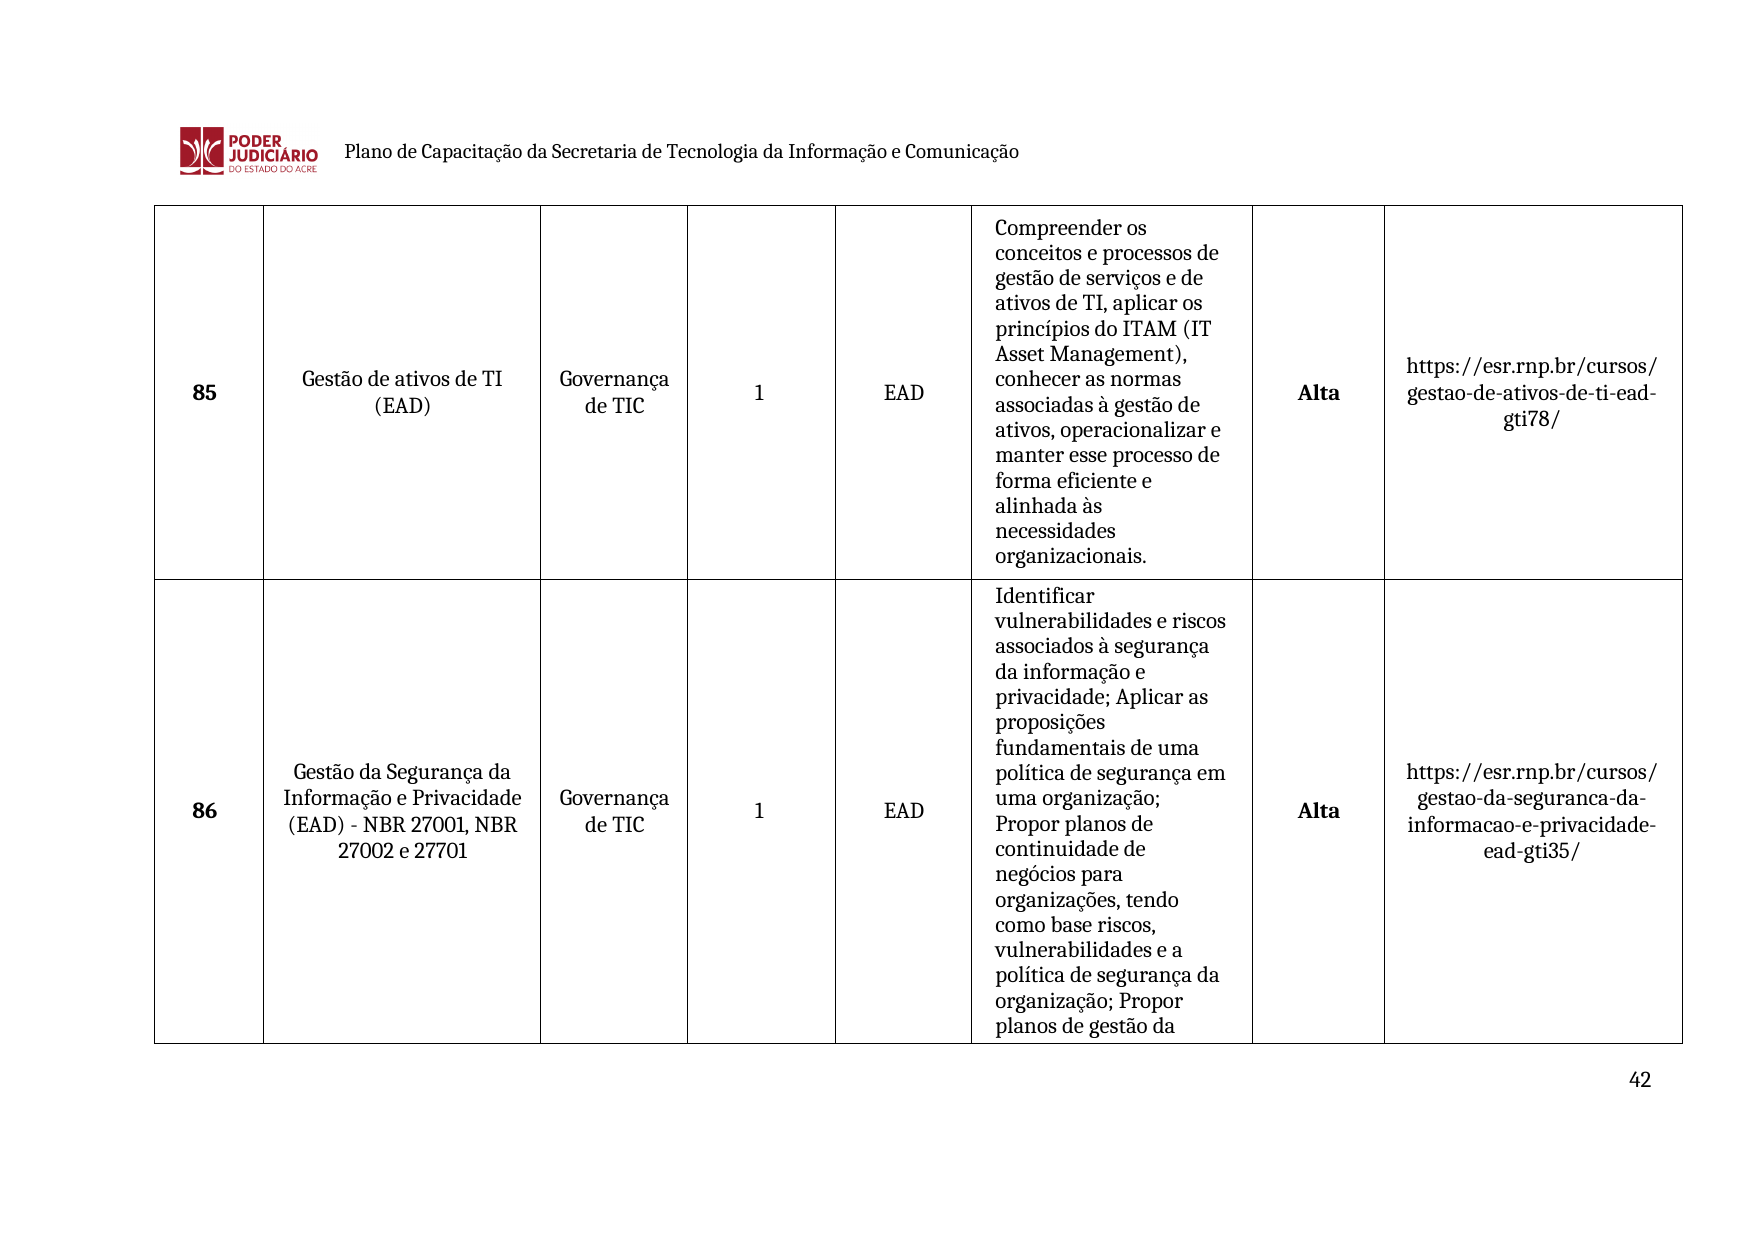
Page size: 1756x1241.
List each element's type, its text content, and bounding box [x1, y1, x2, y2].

table_cell Identificar vulnerabilidades e riscos associados à segurança da informação e privacidade; Aplicar as proposições fundamentais de uma política de segurança em uma organização; Propor planos de continuidade de negócios para organizações, tendo como base riscos, vulnerabilidades e a política de segurança da organização; Propor planos de gestão da [972, 580, 1252, 1043]
table_cell 86 [155, 580, 263, 1043]
table_cell 85 [155, 206, 263, 579]
picture [177, 123, 321, 179]
table_cell Alta [1253, 580, 1384, 1043]
table_cell Gestão de ativos de TI (EAD) [264, 206, 540, 579]
table_cell 1 [688, 580, 835, 1043]
table_cell https://esr.rnp.br/cursos/gestao-de-ativos-de-ti-ead-gti78/ [1385, 206, 1682, 579]
table_cell Alta [1253, 206, 1384, 579]
table_cell Governança de TIC [541, 206, 687, 579]
table_cell EAD [836, 206, 971, 579]
table_cell EAD [836, 580, 971, 1043]
table_cell https://esr.rnp.br/cursos/gestao-da-seguranca-da-informacao-e-privacidade-ead-gti35/ [1385, 580, 1682, 1043]
table_cell Gestão da Segurança da Informação e Privacidade (EAD) - NBR 27001, NBR 27002 e 27701 [264, 580, 540, 1043]
table_cell Compreender os conceitos e processos de gestão de serviços e de ativos de TI, aplicar os princípios do ITAM (IT Asset Management), conhecer as normas associadas à gestão de ativos, operacionalizar e manter esse processo de forma eficiente e alinhada às necessidades organizacionais. [972, 206, 1252, 579]
table_cell 1 [688, 206, 835, 579]
table_cell Governança de TIC [541, 580, 687, 1043]
